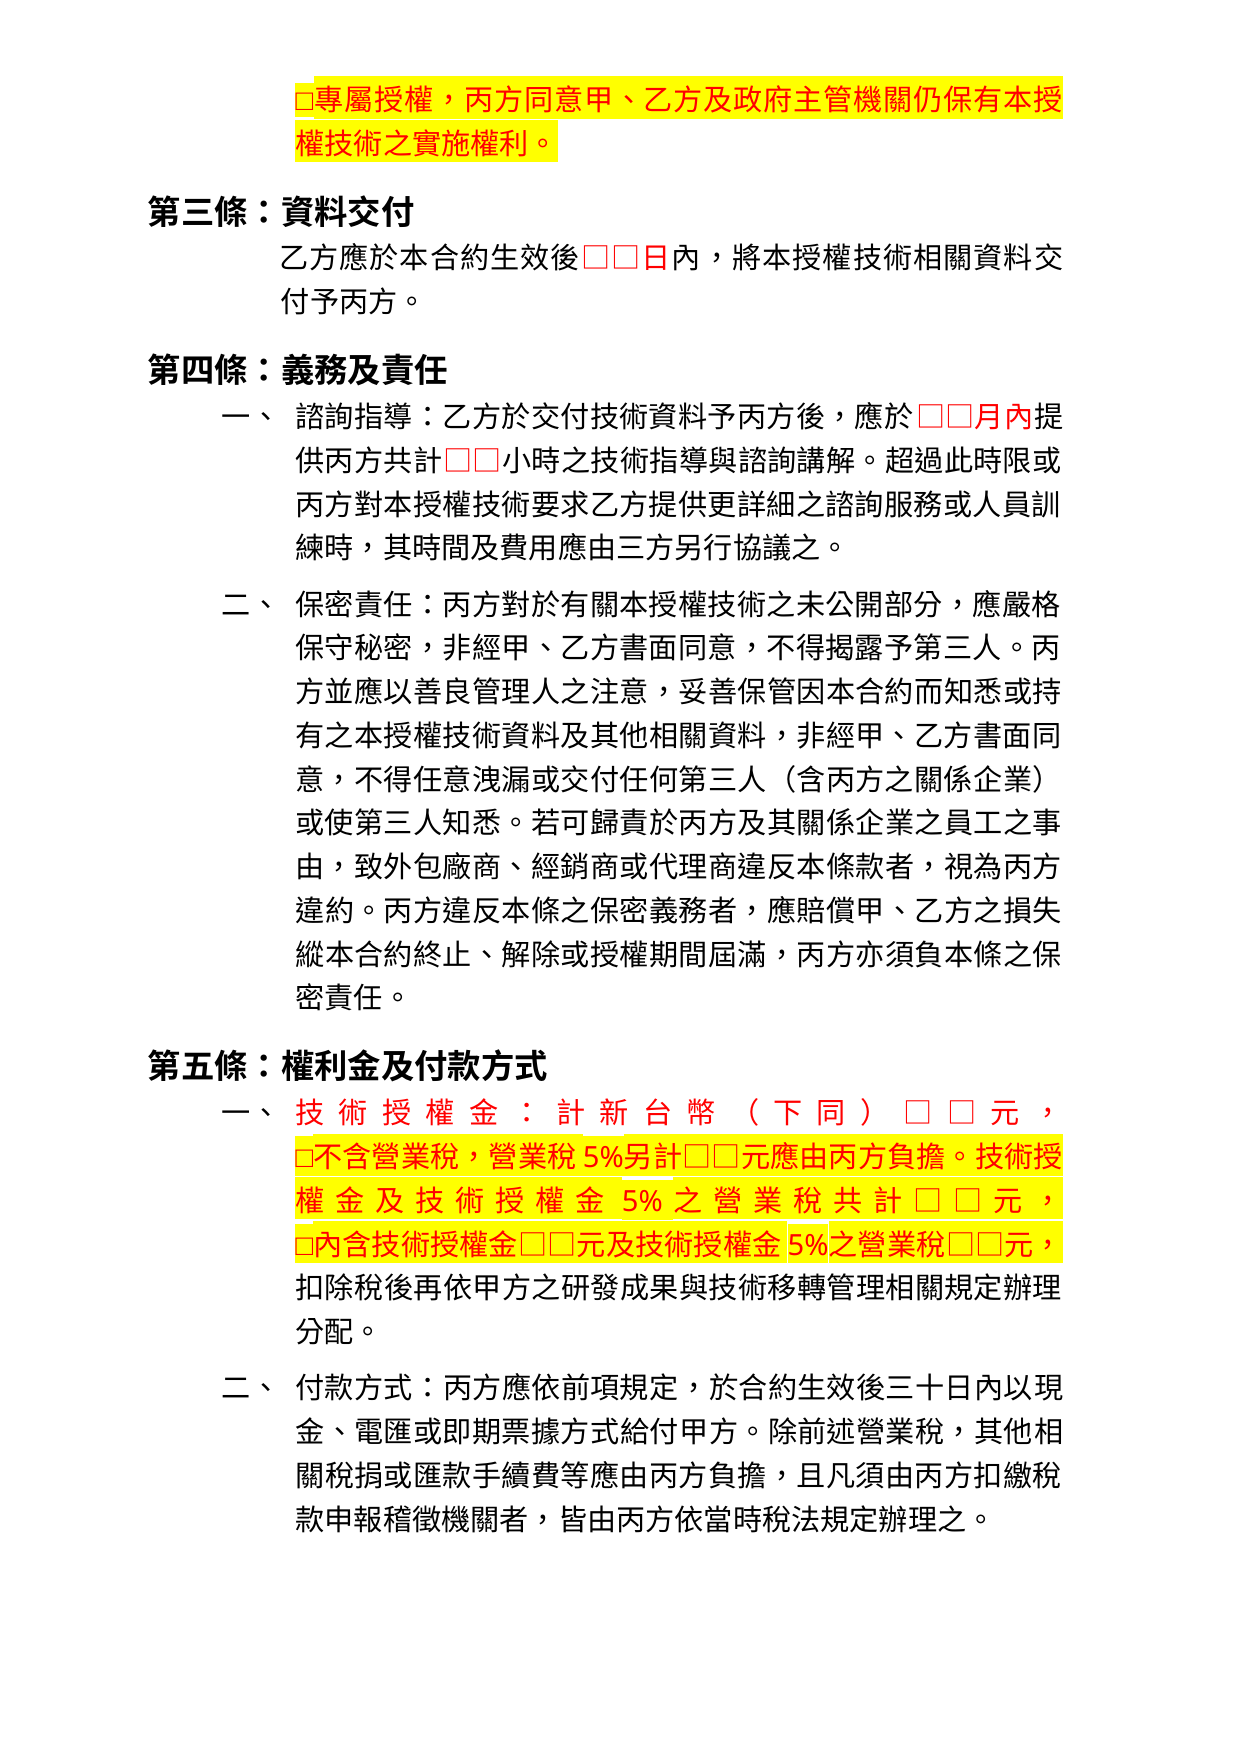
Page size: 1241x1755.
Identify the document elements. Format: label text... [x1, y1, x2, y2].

list 保密責任：丙方對於有關本授權技術之未公開部分，應嚴格保守秘密，非經甲、乙方書面同意，不得揭露予第三人。丙方並應以善良管理人之注意，妥善保管因本合約而知悉或持有之本授權技術資料及其他相關資料，非經甲、乙方書面同意，不得任意洩漏或交付任何第三人（含丙方之關係企業）或使第三人知悉。若可歸責於丙方及其關係企業之員工之事由，致外包廠商、經銷商或代理商違反本條款者，視為丙方違約。丙方違反本條之保密義務者，應賠償甲、乙方之損失。縱本合約終止、解除或授權期間屆滿，丙方亦須負本條之保密責任。 [222, 580, 1063, 1017]
list 付款方式：丙方應依前項規定，於合約生效後三十日內以現金、電匯或即期票據方式給付甲方。除前述營業稅，其他相關稅捐或匯款手續費等應由丙方負擔，且凡須由丙方扣繳稅款申報稽徵機關者，皆由丙方依當時稅法規定辦理之。 [222, 1363, 1063, 1538]
list 諮詢指導：乙方於交付技術資料予丙方後，應於□□月內提供丙方共計□□小時之技術指導與諮詢講解。超過此時限或丙方對本授權技術要求乙方提供更詳細之諮詢服務或人員訓練時，其時間及費用應由三方另行協議之。 [222, 392, 1063, 567]
text □專屬授權，丙方同意甲、乙方及政府主管機關仍保有本授權技術之實施權利。 [295, 75, 1063, 162]
text 乙方應於本合約生效後□□日內，將本授權技術相關資料交付予丙方。 [279, 234, 1063, 321]
text 第三條：資料交付 [148, 185, 1063, 234]
text 第四條：義務及責任 [148, 344, 1063, 392]
text 第五條：權利金及付款方式 [148, 1040, 1063, 1088]
list 技術授權金：計新台幣（下同）□□元， □不含營業稅，營業稅5%另計□□元應由丙方負擔。技術授權金及技術授權金5%之營業稅共計□□元， □內含技術授權金□□元及技術授權金5%之營業稅□□元，扣除稅後再依甲方之研發成果與技術移轉管理相關規定辦理分配。 [222, 1088, 1063, 1351]
